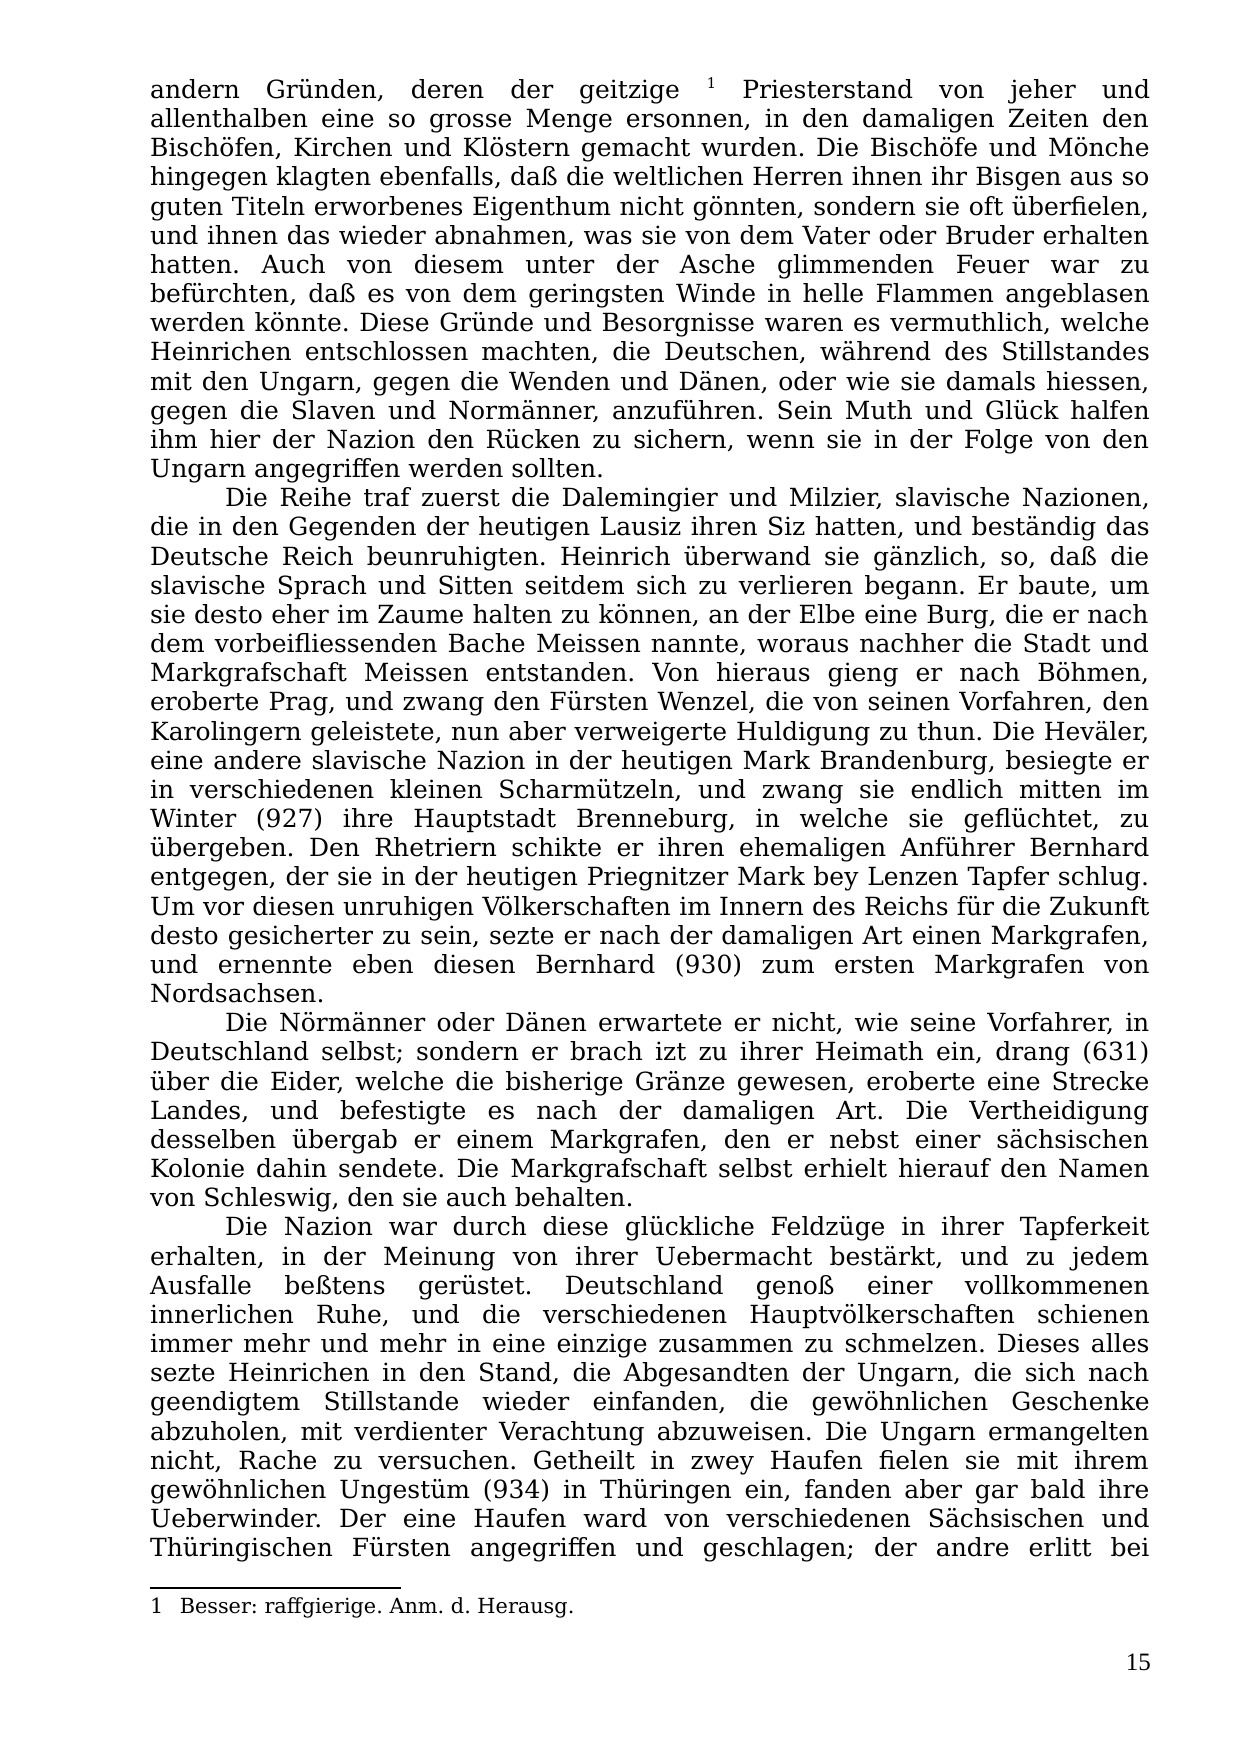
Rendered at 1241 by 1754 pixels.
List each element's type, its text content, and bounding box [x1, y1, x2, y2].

text Die Reihe traf zuerst die Dalemingier und Milzier, slavische Nazionen, die in den Gegenden der heutigen Lausiz ihren Siz hatten, und beständig das Deutsche Reich beunruhigten. Heinrich überwand sie gänzlich, so, daß die slavische Sprach und Sitten seitdem sich zu verlieren begann. Er baute, um sie desto eher im Zaume halten zu können, an der Elbe eine Burg, die er nach dem vorbeifliessenden Bache Meissen nannte, woraus nachher die Stadt und Markgrafschaft Meissen entstanden. Von hieraus gieng er nach Böhmen, eroberte Prag, und zwang den Fürsten Wenzel, die von seinen Vorfahren, den Karolingern geleistete, nun aber verweigerte Huldigung zu thun. Die Heväler, eine andere slavische Nazion in der heutigen Mark Brandenburg, besiegte er in verschiedenen kleinen Scharmützeln, und zwang sie endlich mitten im Winter (927) ihre Hauptstadt Brenneburg, in welche sie geflüchtet, zu übergeben. Den Rhetriern schikte er ihren ehemaligen Anführer Bernhard entgegen, der sie in der heutigen Priegnitzer Mark bey Lenzen Tapfer schlug. Um vor diesen unruhigen Völkerschaften im Innern des Reichs für die Zukunft desto gesicherter zu sein, sezte er nach der damaligen Art einen Markgrafen, und ernennte eben diesen Bernhard (930) zum ersten Markgrafen von Nordsachsen. [150, 483, 1151, 1008]
text andern Gründen, deren der geitzige Priesterstand von jeher und allenthalben eine so grosse Menge ersonnen, in den damaligen Zeiten den Bischöfen, Kirchen und Klöstern gemacht wurden. Die Bischöfe und Mönche hingegen klagten ebenfalls, daß die weltlichen Herren ihnen ihr Bisgen aus so guten Titeln erworbenes Eigenthum nicht gönnten, sondern sie oft überfielen, und ihnen das wieder abnahmen, was sie von dem Vater oder Bruder erhalten hatten. Auch von diesem unter der Asche glimmenden Feuer war zu befürchten, daß es von dem geringsten Winde in helle Flammen angeblasen werden könnte. Diese Gründe und Besorgnisse waren es vermuthlich, welche Heinrichen entschlossen machten, die Deutschen, während des Stillstandes mit den Ungarn, gegen die Wenden und Dänen, oder wie sie damals hiessen, gegen die Slaven und Normänner, anzuführen. Sein Muth und Glück halfen ihm hier der Nazion den Rücken zu sichern, wenn sie in der Folge von den Ungarn angegriffen werden sollten. [150, 75, 1151, 483]
text Die Nörmänner oder Dänen erwartete er nicht, wie seine Vorfahrer, in Deutschland selbst; sondern er brach izt zu ihrer Heimath ein, drang (631) über die Eider, welche die bisherige Gränze gewesen, eroberte eine Strecke Landes, und befestigte es nach der damaligen Art. Die Vertheidigung desselben übergab er einem Markgrafen, den er nebst einer sächsischen Kolonie dahin sendete. Die Markgrafschaft selbst erhielt hierauf den Namen von Schleswig, den sie auch behalten. [150, 1008, 1151, 1212]
text Die Nazion war durch diese glückliche Feldzüge in ihrer Tapferkeit erhalten, in der Meinung von ihrer Uebermacht bestärkt, und zu jedem Ausfalle beßtens gerüstet. Deutschland genoß einer vollkommenen innerlichen Ruhe, und die verschiedenen Hauptvölkerschaften schienen immer mehr und mehr in eine einzige zusammen zu schmelzen. Dieses alles sezte Heinrichen in den Stand, die Abgesandten der Ungarn, die sich nach geendigtem Stillstande wieder einfanden, die gewöhnlichen Geschenke abzuholen, mit verdienter Verachtung abzuweisen. Die Ungarn ermangelten nicht, Rache zu versuchen. Getheilt in zwey Haufen fielen sie mit ihrem gewöhnlichen Ungestüm (934) in Thüringen ein, fanden aber gar bald ihre Ueberwinder. Der eine Haufen ward von verschiedenen Sächsischen und Thüringischen Fürsten angegriffen und geschlagen; der andre erlitt bei [150, 1212, 1151, 1562]
text Besser: raffgierige. Anm. d. Herausg. [150, 1594, 1151, 1618]
